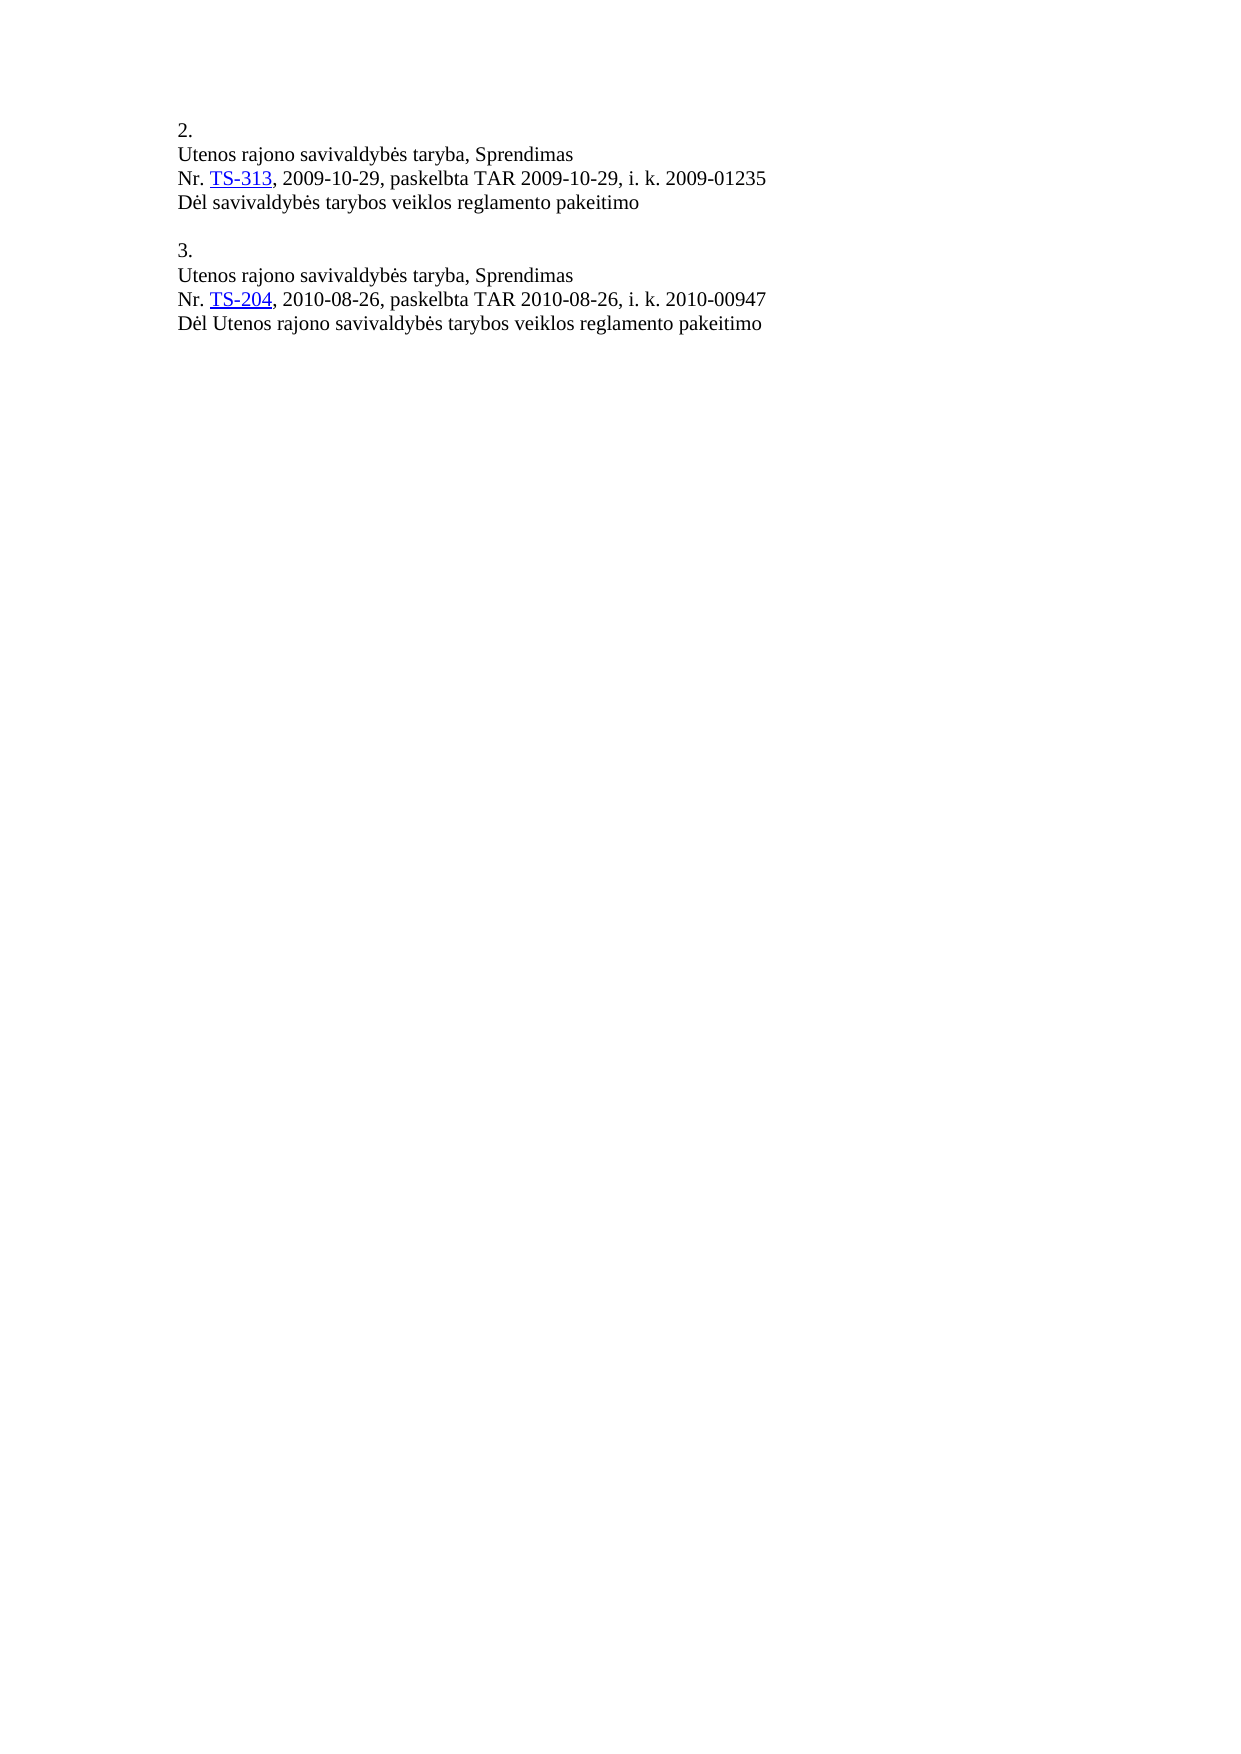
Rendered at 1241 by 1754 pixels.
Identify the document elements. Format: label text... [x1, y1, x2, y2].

text 2. [177, 118, 1181, 142]
text Utenos rajono savivaldybės taryba, Sprendimas [177, 262, 1181, 287]
text 3. [177, 238, 1181, 262]
text Nr. TS-204, 2010-08-26, paskelbta TAR 2010-08-26, i. k. 2010-00947 [177, 287, 1181, 311]
text Dėl savivaldybės tarybos veiklos reglamento pakeitimo [177, 190, 1181, 214]
text Nr. TS-313, 2009-10-29, paskelbta TAR 2009-10-29, i. k. 2009-01235 [177, 166, 1181, 190]
text Utenos rajono savivaldybės taryba, Sprendimas [177, 142, 1181, 166]
text Dėl Utenos rajono savivaldybės tarybos veiklos reglamento pakeitimo [177, 311, 1181, 335]
